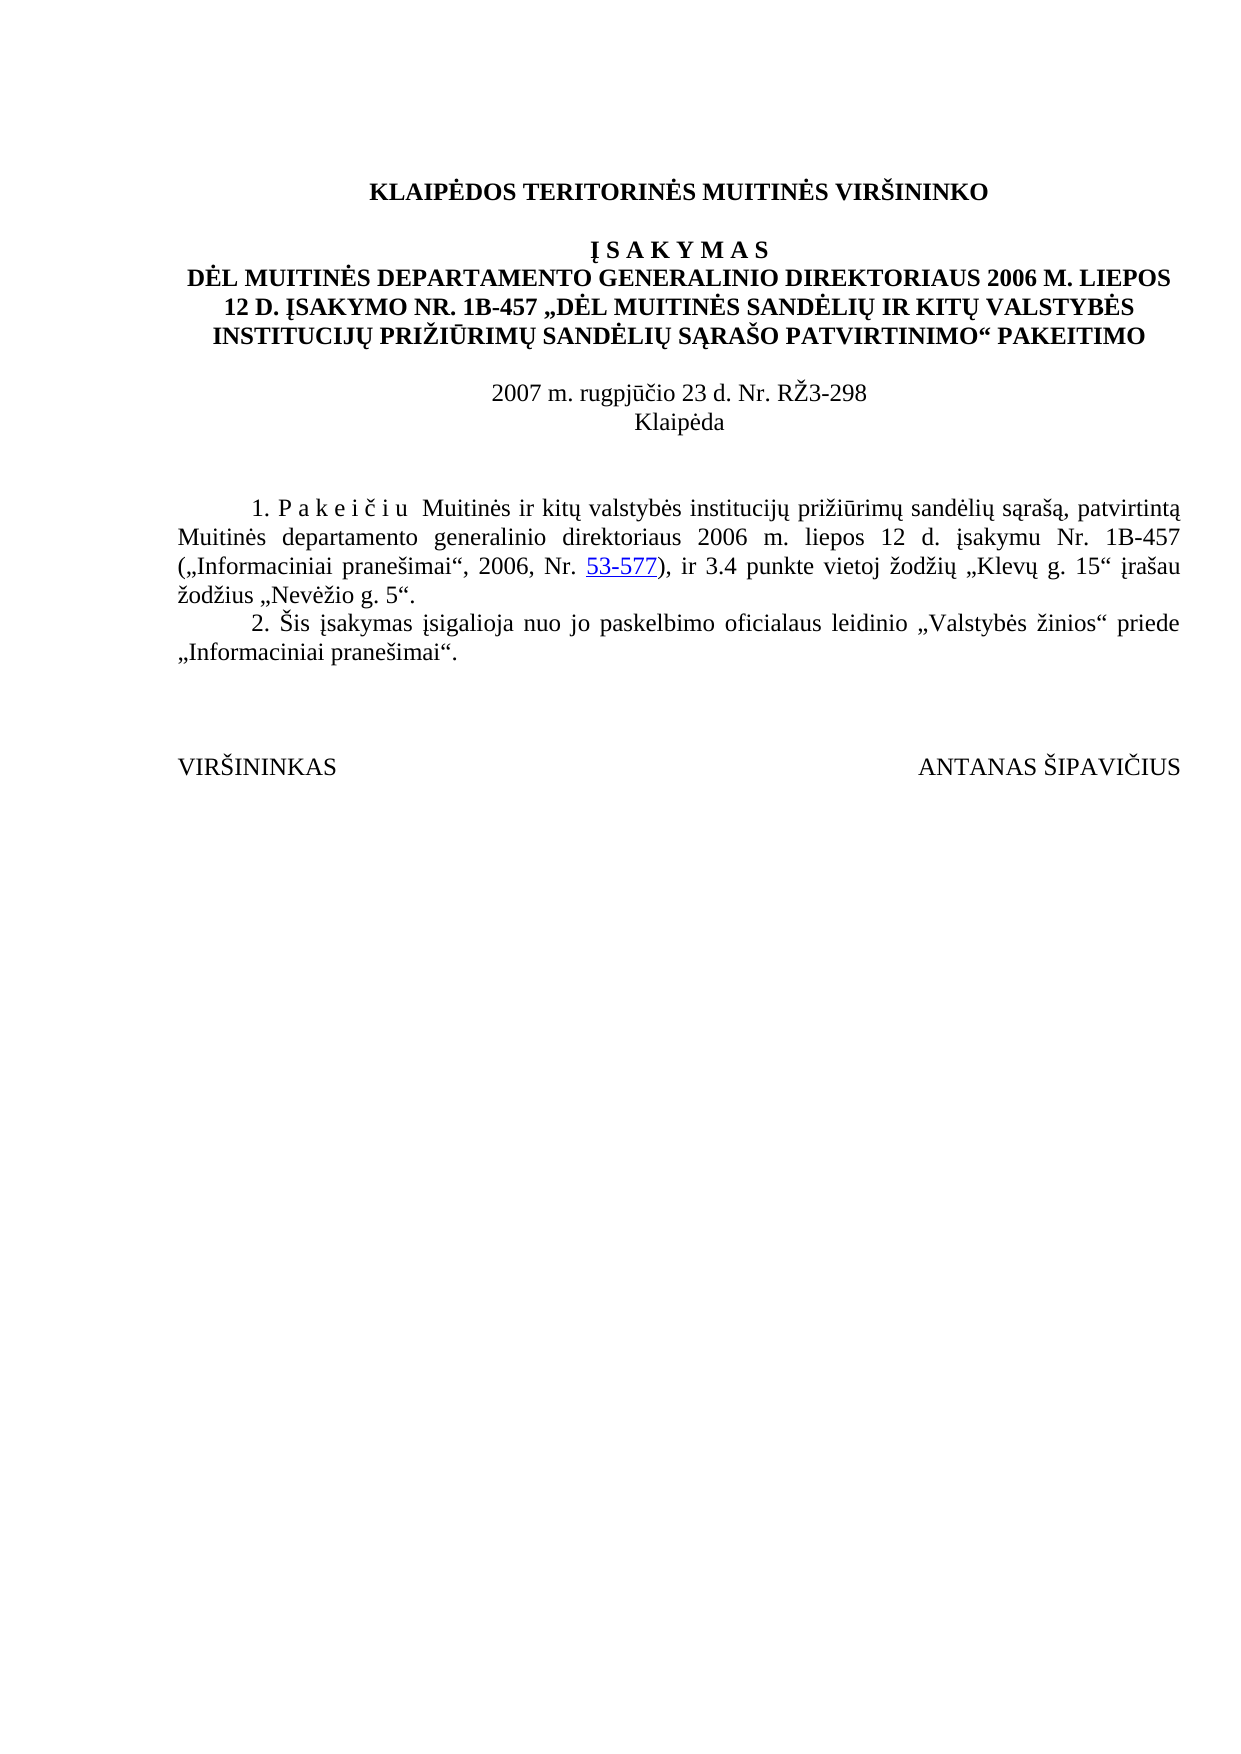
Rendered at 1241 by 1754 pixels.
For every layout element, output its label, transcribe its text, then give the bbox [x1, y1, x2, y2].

text 1. Pakeičiu Muitinės ir kitų valstybės institucijų prižiūrimų sandėlių sąrašą, patvirtintą Muitinės departamento generalinio direktoriaus 2006 m. liepos 12 d. įsakymu Nr. 1B-457 („Informaciniai pranešimai“, 2006, Nr. 53-577), ir 3.4 punkte vietoj žodžių „Klevų g. 15“ įrašau žodžius „Nevėžio g. 5“. [177, 493, 1181, 608]
text 2007 m. rugpjūčio 23 d. Nr. RŽ3-298 [177, 378, 1181, 407]
text Į S A K Y M A S [177, 235, 1181, 263]
text 2. Šis įsakymas įsigalioja nuo jo paskelbimo oficialaus leidinio „Valstybės žinios“ priede „Informaciniai pranešimai“. [177, 608, 1181, 666]
text KLAIPĖDOS TERITORINĖS MUITINĖS VIRŠININKO [177, 177, 1181, 206]
text DĖL MUITINĖS DEPARTAMENTO GENERALINIO DIREKTORIAUS 2006 M. LIEPOS 12 D. ĮSAKYMO NR. 1B-457 „DĖL MUITINĖS SANDĖLIŲ IR KITŲ VALSTYBĖS INSTITUCIJŲ PRIŽIŪRIMŲ SANDĖLIŲ SĄRAŠO PATVIRTINIMO“ PAKEITIMO [177, 263, 1181, 350]
text VIRŠININKAS ANTANAS ŠIPAVIČIUS [177, 752, 1181, 781]
text Klaipėda [177, 407, 1181, 436]
